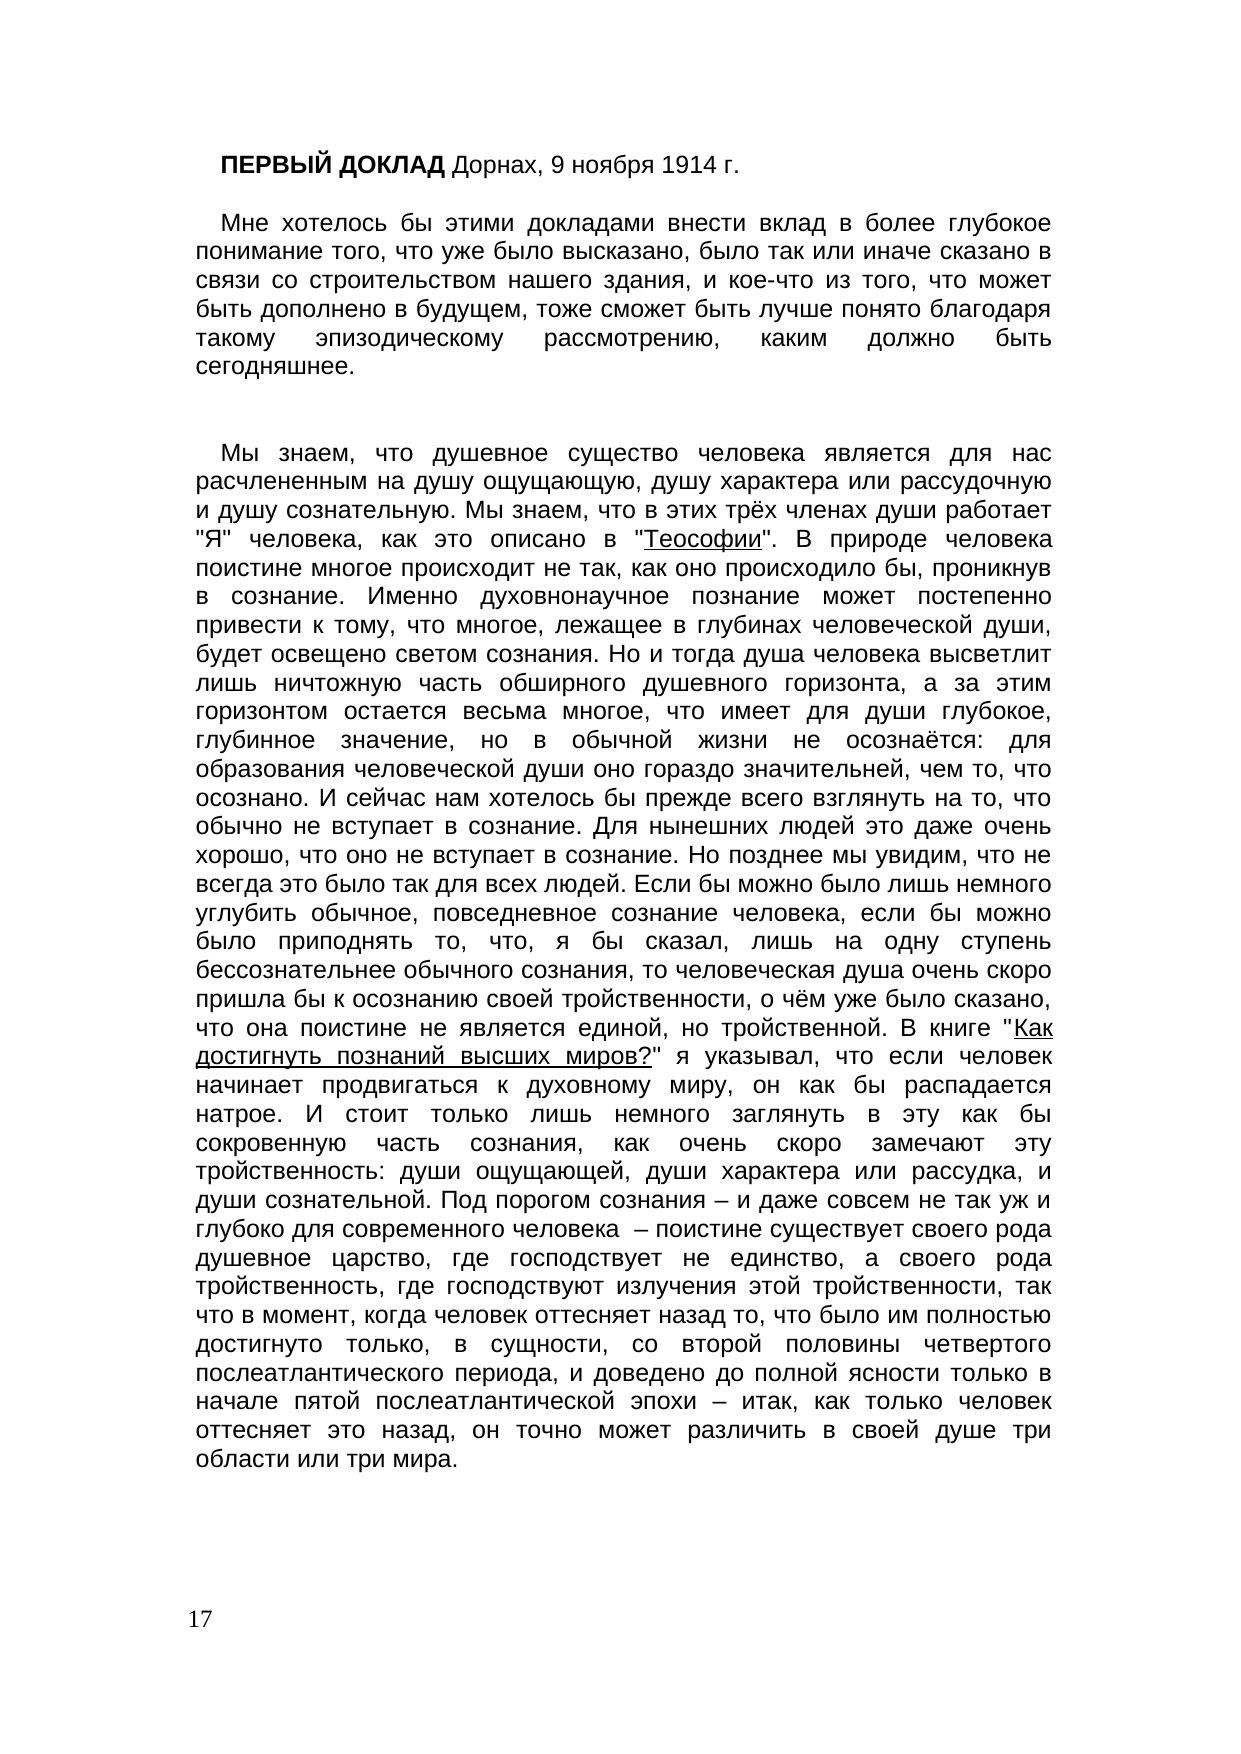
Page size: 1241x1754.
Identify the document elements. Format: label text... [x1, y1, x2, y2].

text Мы знаем, что душевное существо человека является для нас расчлененным на душу ощущающую, душу характера или рассудочную и душу сознательную. Мы знаем, что в этих трёх членах души работает "Я" человека, как это описано в "Теософии". В природе человека поистине многое происходит не так, как оно происходило бы, проникнув в сознание. Именно духовнонаучное познание может постепенно привести к тому, что многое, лежащее в глубинах человеческой души, будет освещено светом сознания. Но и тогда душа человека высветлит лишь ничтожную часть обширного душевного горизонта, а за этим горизонтом остается весьма многое, что имеет для души глубокое, глубинное значение, но в обычной жизни не осознаётся: для образования человеческой души оно гораздо значительней, чем то, что осознано. И сейчас нам хотелось бы прежде всего взглянуть на то, что обычно не вступает в сознание. Для нынешних людей это даже очень хорошо, что оно не вступает в сознание. Но позднее мы увидим, что не всегда это было так для всех людей. Если бы можно было лишь немного углубить обычное, повседневное сознание человека, если бы можно было приподнять то, что, я бы сказал, лишь на одну ступень бессознательнее обычного сознания, то человеческая душа очень скоро пришла бы к осознанию своей тройственности, о чём уже было сказано, что она поистине не является единой, но тройственной. В книге "Как достигнуть познаний высших миров?" я указывал, что если человек начинает продвигаться к духовному миру, он как бы распадается натрое. И стоит только лишь немного заглянуть в эту как бы сокровенную часть сознания, как очень скоро замечают эту тройственность: души ощущающей, души характера или рассудка, и души сознательной. Под порогом сознания – и даже совсем не так уж и глубоко для современного человека – поистине существует своего рода душевное царство, где господствует не единство, а своего рода тройственность, где господствуют излучения этой тройственности, так что в момент, когда человек оттесняет назад то, что было им полностью достигнуто только, в сущности, со второй половины четвертого послеатлантического периода, и доведено до полной ясности только в начале пятой послеатлантической эпохи – итак, как только человек оттесняет это назад, он точно может различить в своей душе три области или три мира. [195, 437, 1053, 1472]
text ПЕРВЫЙ ДОКЛАД Дорнах, 9 ноября 1914 г. [195, 150, 1053, 179]
text Мне хотелось бы этими докладами внести вклад в более глубокое понимание того, что уже было высказано, было так или иначе сказано в связи со строительством нашего здания, и кое-что из того, что может быть дополнено в будущем, тоже сможет быть лучше понято благодаря такому эпизодическому рассмотрению, каким должно быть сегодняшнее. [195, 207, 1053, 380]
